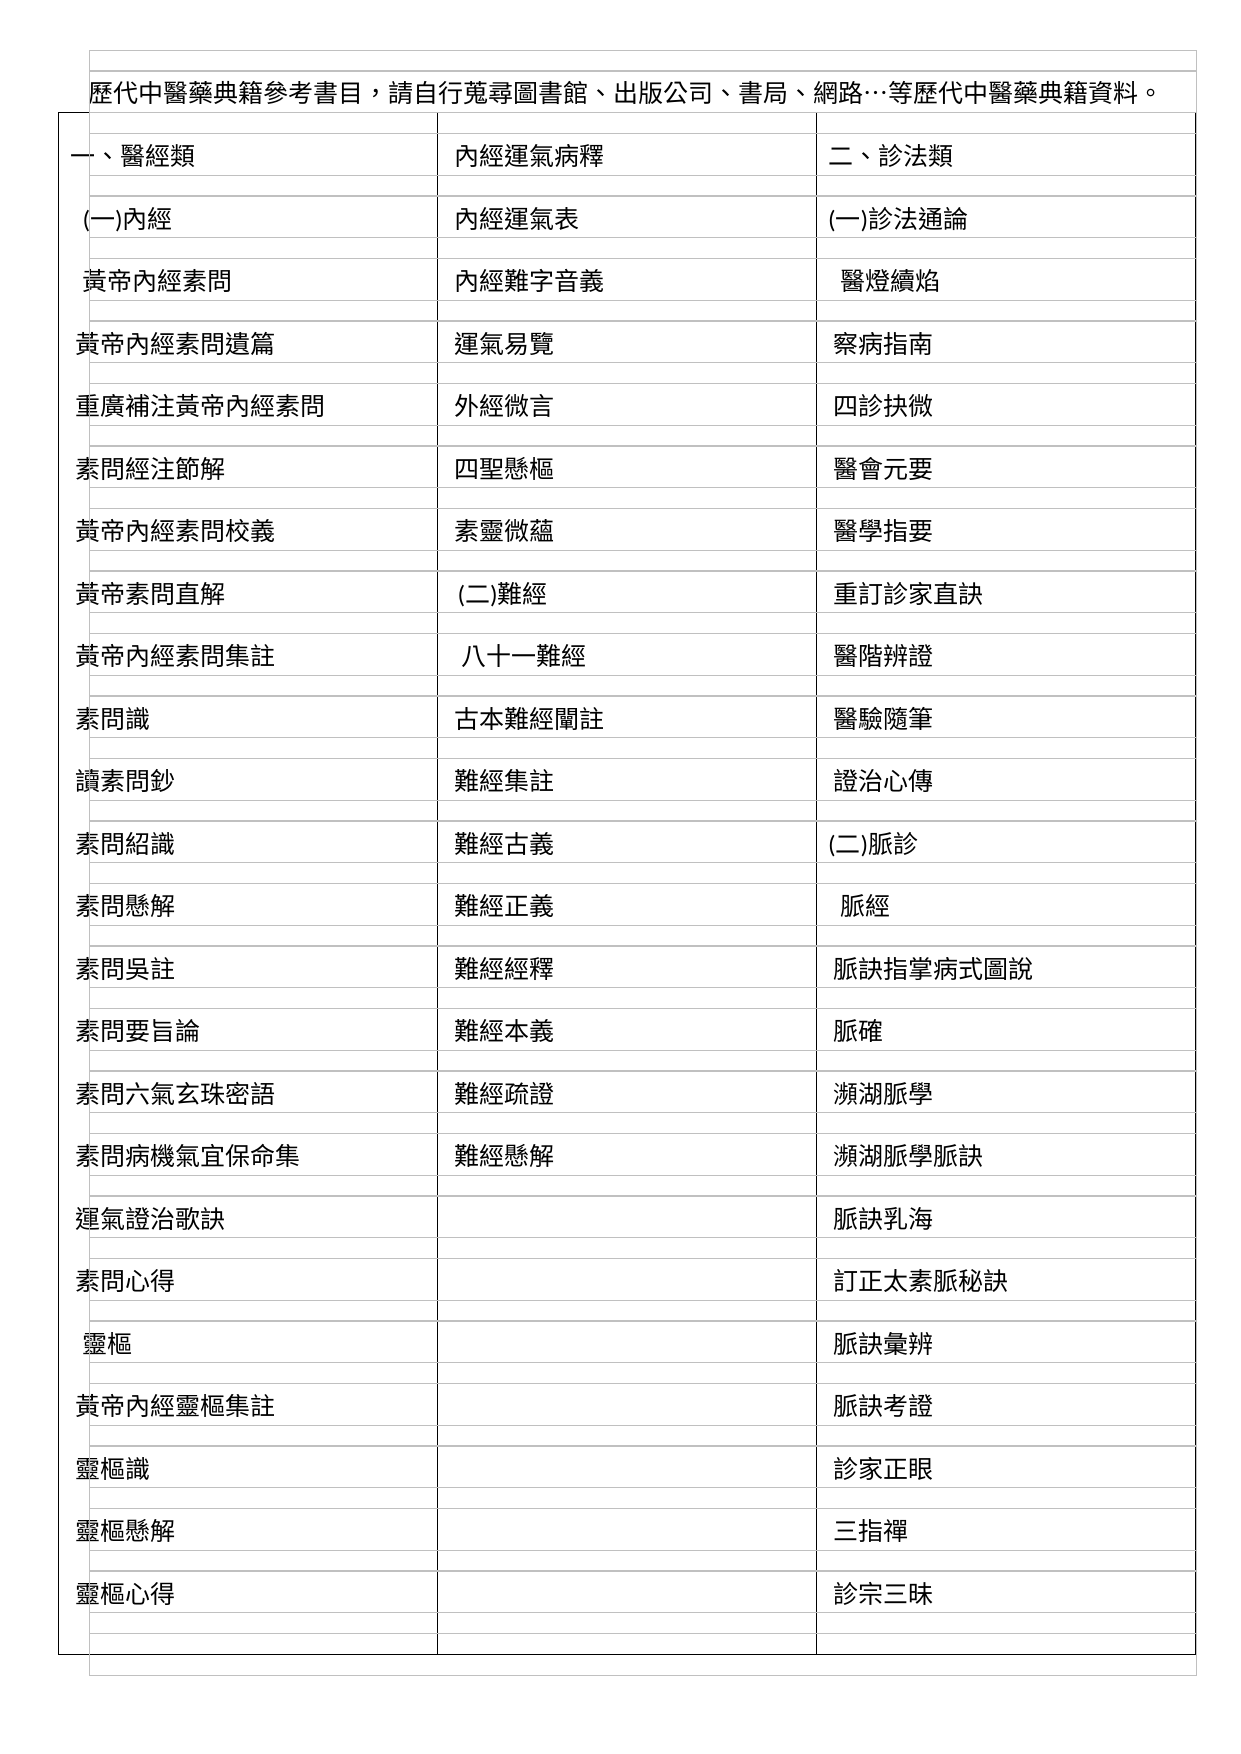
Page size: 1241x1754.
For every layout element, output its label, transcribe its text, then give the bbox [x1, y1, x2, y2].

table_header [438, 1363, 816, 1383]
table_header [438, 1509, 816, 1550]
table_header 難經本義 [438, 1009, 816, 1050]
table_header 一、醫經類 (一)內經 黃帝內經素問 黃帝內經素問遺篇 重廣補注黃帝內經素問 素問經注節解 黃帝內經素問校義 黃帝素問直解 黃帝內經素問集註 素問識 讀素問鈔 素問紹識 素問懸解 素問吳註 素問要旨論 素問六氣玄珠密語 素問病機氣宜保命集 運氣證治歌訣 素問心得 靈樞 黃帝內經靈樞集註 靈樞識 靈樞懸解 靈樞心得 黃帝內經太素 內經評文 醫家千字文 內經辨言 黃帝內經靈樞註證發微 類經 類經卷五六色脈篇_條列版 內經知要 素問靈樞類纂約註 靈素節注類編 醫經原旨 內經藥瀹 醫經讀 中西匯通醫經精義 黃帝素問宣明論方 內經博議 [90, 613, 437, 633]
table_header [438, 863, 816, 883]
table_header [817, 363, 1195, 383]
table_header [438, 1197, 816, 1237]
table_header 脈確 [817, 1009, 1195, 1050]
table_header 重訂診家直訣 [817, 572, 1195, 612]
table_header [438, 1572, 816, 1612]
table_header 一、醫經類 (一)內經 黃帝內經素問 黃帝內經素問遺篇 重廣補注黃帝內經素問 素問經注節解 黃帝內經素問校義 黃帝素問直解 黃帝內經素問集註 素問識 讀素問鈔 素問紹識 素問懸解 素問吳註 素問要旨論 素問六氣玄珠密語 素問病機氣宜保命集 運氣證治歌訣 素問心得 靈樞 黃帝內經靈樞集註 靈樞識 靈樞懸解 靈樞心得 黃帝內經太素 內經評文 醫家千字文 內經辨言 黃帝內經靈樞註證發微 類經 類經卷五六色脈篇_條列版 內經知要 素問靈樞類纂約註 靈素節注類編 醫經原旨 內經藥瀹 醫經讀 中西匯通醫經精義 黃帝素問宣明論方 內經博議 [90, 301, 437, 320]
table_header 內經運氣表 [438, 197, 816, 237]
table_header 難經集註 [438, 759, 816, 800]
table_header [438, 238, 816, 258]
table_header 察病指南 [817, 322, 1195, 362]
table_header 一、醫經類 (一)內經 黃帝內經素問 黃帝內經素問遺篇 重廣補注黃帝內經素問 素問經注節解 黃帝內經素問校義 黃帝素問直解 黃帝內經素問集註 素問識 讀素問鈔 素問紹識 素問懸解 素問吳註 素問要旨論 素問六氣玄珠密語 素問病機氣宜保命集 運氣證治歌訣 素問心得 靈樞 黃帝內經靈樞集註 靈樞識 靈樞懸解 靈樞心得 黃帝內經太素 內經評文 醫家千字文 內經辨言 黃帝內經靈樞註證發微 類經 類經卷五六色脈篇_條列版 內經知要 素問靈樞類纂約註 靈素節注類編 醫經原旨 內經藥瀹 醫經讀 中西匯通醫經精義 黃帝素問宣明論方 內經博議 [90, 197, 437, 237]
table_header 一、醫經類 (一)內經 黃帝內經素問 黃帝內經素問遺篇 重廣補注黃帝內經素問 素問經注節解 黃帝內經素問校義 黃帝素問直解 黃帝內經素問集註 素問識 讀素問鈔 素問紹識 素問懸解 素問吳註 素問要旨論 素問六氣玄珠密語 素問病機氣宜保命集 運氣證治歌訣 素問心得 靈樞 黃帝內經靈樞集註 靈樞識 靈樞懸解 靈樞心得 黃帝內經太素 內經評文 醫家千字文 內經辨言 黃帝內經靈樞註證發微 類經 類經卷五六色脈篇_條列版 內經知要 素問靈樞類纂約註 靈素節注類編 醫經原旨 內經藥瀹 醫經讀 中西匯通醫經精義 黃帝素問宣明論方 內經博議 [90, 738, 437, 758]
table_header 一、醫經類 (一)內經 黃帝內經素問 黃帝內經素問遺篇 重廣補注黃帝內經素問 素問經注節解 黃帝內經素問校義 黃帝素問直解 黃帝內經素問集註 素問識 讀素問鈔 素問紹識 素問懸解 素問吳註 素問要旨論 素問六氣玄珠密語 素問病機氣宜保命集 運氣證治歌訣 素問心得 靈樞 黃帝內經靈樞集註 靈樞識 靈樞懸解 靈樞心得 黃帝內經太素 內經評文 醫家千字文 內經辨言 黃帝內經靈樞註證發微 類經 類經卷五六色脈篇_條列版 內經知要 素問靈樞類纂約註 靈素節注類編 醫經原旨 內經藥瀹 醫經讀 中西匯通醫經精義 黃帝素問宣明論方 內經博議 [90, 1301, 437, 1320]
table_header 脈訣彙辨 [817, 1322, 1195, 1362]
table_header 一、醫經類 (一)內經 黃帝內經素問 黃帝內經素問遺篇 重廣補注黃帝內經素問 素問經注節解 黃帝內經素問校義 黃帝素問直解 黃帝內經素問集註 素問識 讀素問鈔 素問紹識 素問懸解 素問吳註 素問要旨論 素問六氣玄珠密語 素問病機氣宜保命集 運氣證治歌訣 素問心得 靈樞 黃帝內經靈樞集註 靈樞識 靈樞懸解 靈樞心得 黃帝內經太素 內經評文 醫家千字文 內經辨言 黃帝內經靈樞註證發微 類經 類經卷五六色脈篇_條列版 內經知要 素問靈樞類纂約註 靈素節注類編 醫經原旨 內經藥瀹 醫經讀 中西匯通醫經精義 黃帝素問宣明論方 內經博議 [90, 134, 437, 175]
table_header 一、醫經類 (一)內經 黃帝內經素問 黃帝內經素問遺篇 重廣補注黃帝內經素問 素問經注節解 黃帝內經素問校義 黃帝素問直解 黃帝內經素問集註 素問識 讀素問鈔 素問紹識 素問懸解 素問吳註 素問要旨論 素問六氣玄珠密語 素問病機氣宜保命集 運氣證治歌訣 素問心得 靈樞 黃帝內經靈樞集註 靈樞識 靈樞懸解 靈樞心得 黃帝內經太素 內經評文 醫家千字文 內經辨言 黃帝內經靈樞註證發微 類經 類經卷五六色脈篇_條列版 內經知要 素問靈樞類纂約註 靈素節注類編 醫經原旨 內經藥瀹 醫經讀 中西匯通醫經精義 黃帝素問宣明論方 內經博議 [90, 1634, 437, 1654]
table_header 醫驗隨筆 [817, 697, 1195, 737]
table_header (一)診法通論 [817, 197, 1195, 237]
table_header 診宗三昧 [817, 1572, 1195, 1612]
table_header 四聖懸樞 [438, 447, 816, 487]
table_header 一、醫經類 (一)內經 黃帝內經素問 黃帝內經素問遺篇 重廣補注黃帝內經素問 素問經注節解 黃帝內經素問校義 黃帝素問直解 黃帝內經素問集註 素問識 讀素問鈔 素問紹識 素問懸解 素問吳註 素問要旨論 素問六氣玄珠密語 素問病機氣宜保命集 運氣證治歌訣 素問心得 靈樞 黃帝內經靈樞集註 靈樞識 靈樞懸解 靈樞心得 黃帝內經太素 內經評文 醫家千字文 內經辨言 黃帝內經靈樞註證發微 類經 類經卷五六色脈篇_條列版 內經知要 素問靈樞類纂約註 靈素節注類編 醫經原旨 內經藥瀹 醫經讀 中西匯通醫經精義 黃帝素問宣明論方 內經博議 [90, 1488, 437, 1508]
table_header [817, 1238, 1195, 1258]
table_header [438, 301, 816, 320]
table_header [438, 363, 816, 383]
table_header 內經難字音義 [438, 259, 816, 300]
table_header [817, 988, 1195, 1008]
table_header [817, 176, 1195, 195]
table_header 一、醫經類 (一)內經 黃帝內經素問 黃帝內經素問遺篇 重廣補注黃帝內經素問 素問經注節解 黃帝內經素問校義 黃帝素問直解 黃帝內經素問集註 素問識 讀素問鈔 素問紹識 素問懸解 素問吳註 素問要旨論 素問六氣玄珠密語 素問病機氣宜保命集 運氣證治歌訣 素問心得 靈樞 黃帝內經靈樞集註 靈樞識 靈樞懸解 靈樞心得 黃帝內經太素 內經評文 醫家千字文 內經辨言 黃帝內經靈樞註證發微 類經 類經卷五六色脈篇_條列版 內經知要 素問靈樞類纂約註 靈素節注類編 醫經原旨 內經藥瀹 醫經讀 中西匯通醫經精義 黃帝素問宣明論方 內經博議 [90, 822, 437, 862]
table_header [438, 1551, 816, 1570]
table_header 醫會元要 [817, 447, 1195, 487]
table_header [438, 1301, 816, 1320]
table_header 一、醫經類 (一)內經 黃帝內經素問 黃帝內經素問遺篇 重廣補注黃帝內經素問 素問經注節解 黃帝內經素問校義 黃帝素問直解 黃帝內經素問集註 素問識 讀素問鈔 素問紹識 素問懸解 素問吳註 素問要旨論 素問六氣玄珠密語 素問病機氣宜保命集 運氣證治歌訣 素問心得 靈樞 黃帝內經靈樞集註 靈樞識 靈樞懸解 靈樞心得 黃帝內經太素 內經評文 醫家千字文 內經辨言 黃帝內經靈樞註證發微 類經 類經卷五六色脈篇_條列版 內經知要 素問靈樞類纂約註 靈素節注類編 醫經原旨 內經藥瀹 醫經讀 中西匯通醫經精義 黃帝素問宣明論方 內經博議 [90, 488, 437, 508]
table_header 一、醫經類 (一)內經 黃帝內經素問 黃帝內經素問遺篇 重廣補注黃帝內經素問 素問經注節解 黃帝內經素問校義 黃帝素問直解 黃帝內經素問集註 素問識 讀素問鈔 素問紹識 素問懸解 素問吳註 素問要旨論 素問六氣玄珠密語 素問病機氣宜保命集 運氣證治歌訣 素問心得 靈樞 黃帝內經靈樞集註 靈樞識 靈樞懸解 靈樞心得 黃帝內經太素 內經評文 醫家千字文 內經辨言 黃帝內經靈樞註證發微 類經 類經卷五六色脈篇_條列版 內經知要 素問靈樞類纂約註 靈素節注類編 醫經原旨 內經藥瀹 醫經讀 中西匯通醫經精義 黃帝素問宣明論方 內經博議 [90, 1113, 437, 1133]
table_header 脈訣指掌病式圖說 [817, 947, 1195, 987]
table_header [817, 1363, 1195, 1383]
table_header 難經經釋 [438, 947, 816, 987]
table_header [438, 488, 816, 508]
table_header [817, 1488, 1195, 1508]
table_header 一、醫經類 (一)內經 黃帝內經素問 黃帝內經素問遺篇 重廣補注黃帝內經素問 素問經注節解 黃帝內經素問校義 黃帝素問直解 黃帝內經素問集註 素問識 讀素問鈔 素問紹識 素問懸解 素問吳註 素問要旨論 素問六氣玄珠密語 素問病機氣宜保命集 運氣證治歌訣 素問心得 靈樞 黃帝內經靈樞集註 靈樞識 靈樞懸解 靈樞心得 黃帝內經太素 內經評文 醫家千字文 內經辨言 黃帝內經靈樞註證發微 類經 類經卷五六色脈篇_條列版 內經知要 素問靈樞類纂約註 靈素節注類編 醫經原旨 內經藥瀹 醫經讀 中西匯通醫經精義 黃帝素問宣明論方 內經博議 [90, 572, 437, 612]
table_header 內經運氣病釋 [438, 134, 816, 175]
table_header [817, 1113, 1195, 1133]
table_header 一、醫經類 (一)內經 黃帝內經素問 黃帝內經素問遺篇 重廣補注黃帝內經素問 素問經注節解 黃帝內經素問校義 黃帝素問直解 黃帝內經素問集註 素問識 讀素問鈔 素問紹識 素問懸解 素問吳註 素問要旨論 素問六氣玄珠密語 素問病機氣宜保命集 運氣證治歌訣 素問心得 靈樞 黃帝內經靈樞集註 靈樞識 靈樞懸解 靈樞心得 黃帝內經太素 內經評文 醫家千字文 內經辨言 黃帝內經靈樞註證發微 類經 類經卷五六色脈篇_條列版 內經知要 素問靈樞類纂約註 靈素節注類編 醫經原旨 內經藥瀹 醫經讀 中西匯通醫經精義 黃帝素問宣明論方 內經博議 [90, 551, 437, 570]
table_header 一、醫經類 (一)內經 黃帝內經素問 黃帝內經素問遺篇 重廣補注黃帝內經素問 素問經注節解 黃帝內經素問校義 黃帝素問直解 黃帝內經素問集註 素問識 讀素問鈔 素問紹識 素問懸解 素問吳註 素問要旨論 素問六氣玄珠密語 素問病機氣宜保命集 運氣證治歌訣 素問心得 靈樞 黃帝內經靈樞集註 靈樞識 靈樞懸解 靈樞心得 黃帝內經太素 內經評文 醫家千字文 內經辨言 黃帝內經靈樞註證發微 類經 類經卷五六色脈篇_條列版 內經知要 素問靈樞類纂約註 靈素節注類編 醫經原旨 內經藥瀹 醫經讀 中西匯通醫經精義 黃帝素問宣明論方 內經博議 [90, 238, 437, 258]
table_header [817, 613, 1195, 633]
table_header [438, 1613, 816, 1633]
table_header [438, 1634, 816, 1654]
table_header 八十一難經 [438, 634, 816, 675]
table_header [817, 426, 1195, 445]
table_header 一、醫經類 (一)內經 黃帝內經素問 黃帝內經素問遺篇 重廣補注黃帝內經素問 素問經注節解 黃帝內經素問校義 黃帝素問直解 黃帝內經素問集註 素問識 讀素問鈔 素問紹識 素問懸解 素問吳註 素問要旨論 素問六氣玄珠密語 素問病機氣宜保命集 運氣證治歌訣 素問心得 靈樞 黃帝內經靈樞集註 靈樞識 靈樞懸解 靈樞心得 黃帝內經太素 內經評文 醫家千字文 內經辨言 黃帝內經靈樞註證發微 類經 類經卷五六色脈篇_條列版 內經知要 素問靈樞類纂約註 靈素節注類編 醫經原旨 內經藥瀹 醫經讀 中西匯通醫經精義 黃帝素問宣明論方 內經博議 [90, 1384, 437, 1425]
table_header [438, 988, 816, 1008]
table_header 一、醫經類 (一)內經 黃帝內經素問 黃帝內經素問遺篇 重廣補注黃帝內經素問 素問經注節解 黃帝內經素問校義 黃帝素問直解 黃帝內經素問集註 素問識 讀素問鈔 素問紹識 素問懸解 素問吳註 素問要旨論 素問六氣玄珠密語 素問病機氣宜保命集 運氣證治歌訣 素問心得 靈樞 黃帝內經靈樞集註 靈樞識 靈樞懸解 靈樞心得 黃帝內經太素 內經評文 醫家千字文 內經辨言 黃帝內經靈樞註證發微 類經 類經卷五六色脈篇_條列版 內經知要 素問靈樞類纂約註 靈素節注類編 醫經原旨 內經藥瀹 醫經讀 中西匯通醫經精義 黃帝素問宣明論方 內經博議 [90, 1238, 437, 1258]
table_header [438, 926, 816, 945]
table_header 一、醫經類 (一)內經 黃帝內經素問 黃帝內經素問遺篇 重廣補注黃帝內經素問 素問經注節解 黃帝內經素問校義 黃帝素問直解 黃帝內經素問集註 素問識 讀素問鈔 素問紹識 素問懸解 素問吳註 素問要旨論 素問六氣玄珠密語 素問病機氣宜保命集 運氣證治歌訣 素問心得 靈樞 黃帝內經靈樞集註 靈樞識 靈樞懸解 靈樞心得 黃帝內經太素 內經評文 醫家千字文 內經辨言 黃帝內經靈樞註證發微 類經 類經卷五六色脈篇_條列版 內經知要 素問靈樞類纂約註 靈素節注類編 醫經原旨 內經藥瀹 醫經讀 中西匯通醫經精義 黃帝素問宣明論方 內經博議 [90, 634, 437, 675]
table_header [817, 1551, 1195, 1570]
table_header (二)難經 [438, 572, 816, 612]
table_header 一、醫經類 (一)內經 黃帝內經素問 黃帝內經素問遺篇 重廣補注黃帝內經素問 素問經注節解 黃帝內經素問校義 黃帝素問直解 黃帝內經素問集註 素問識 讀素問鈔 素問紹識 素問懸解 素問吳註 素問要旨論 素問六氣玄珠密語 素問病機氣宜保命集 運氣證治歌訣 素問心得 靈樞 黃帝內經靈樞集註 靈樞識 靈樞懸解 靈樞心得 黃帝內經太素 內經評文 醫家千字文 內經辨言 黃帝內經靈樞註證發微 類經 類經卷五六色脈篇_條列版 內經知要 素問靈樞類纂約註 靈素節注類編 醫經原旨 內經藥瀹 醫經讀 中西匯通醫經精義 黃帝素問宣明論方 內經博議 [90, 863, 437, 883]
table_header 三指禪 [817, 1509, 1195, 1550]
table_header 一、醫經類 (一)內經 黃帝內經素問 黃帝內經素問遺篇 重廣補注黃帝內經素問 素問經注節解 黃帝內經素問校義 黃帝素問直解 黃帝內經素問集註 素問識 讀素問鈔 素問紹識 素問懸解 素問吳註 素問要旨論 素問六氣玄珠密語 素問病機氣宜保命集 運氣證治歌訣 素問心得 靈樞 黃帝內經靈樞集註 靈樞識 靈樞懸解 靈樞心得 黃帝內經太素 內經評文 醫家千字文 內經辨言 黃帝內經靈樞註證發微 類經 類經卷五六色脈篇_條列版 內經知要 素問靈樞類纂約註 靈素節注類編 醫經原旨 內經藥瀹 醫經讀 中西匯通醫經精義 黃帝素問宣明論方 內經博議 [90, 1572, 437, 1612]
table_header [817, 1426, 1195, 1445]
table_header 素靈微蘊 [438, 509, 816, 550]
table_header 一、醫經類 (一)內經 黃帝內經素問 黃帝內經素問遺篇 重廣補注黃帝內經素問 素問經注節解 黃帝內經素問校義 黃帝素問直解 黃帝內經素問集註 素問識 讀素問鈔 素問紹識 素問懸解 素問吳註 素問要旨論 素問六氣玄珠密語 素問病機氣宜保命集 運氣證治歌訣 素問心得 靈樞 黃帝內經靈樞集註 靈樞識 靈樞懸解 靈樞心得 黃帝內經太素 內經評文 醫家千字文 內經辨言 黃帝內經靈樞註證發微 類經 類經卷五六色脈篇_條列版 內經知要 素問靈樞類纂約註 靈素節注類編 醫經原旨 內經藥瀹 醫經讀 中西匯通醫經精義 黃帝素問宣明論方 內經博議 [90, 1134, 437, 1175]
table_header [817, 1634, 1195, 1654]
table_header [817, 301, 1195, 320]
table_header [438, 1176, 816, 1195]
table_header [817, 1176, 1195, 1195]
table_header 診家正眼 [817, 1447, 1195, 1487]
table_header [438, 1259, 816, 1300]
table_header [438, 1447, 816, 1487]
table_header [438, 113, 816, 133]
table_header 瀕湖脈學脈訣 [817, 1134, 1195, 1175]
table_header 古本難經闡註 [438, 697, 816, 737]
table_header 一、醫經類 (一)內經 黃帝內經素問 黃帝內經素問遺篇 重廣補注黃帝內經素問 素問經注節解 黃帝內經素問校義 黃帝素問直解 黃帝內經素問集註 素問識 讀素問鈔 素問紹識 素問懸解 素問吳註 素問要旨論 素問六氣玄珠密語 素問病機氣宜保命集 運氣證治歌訣 素問心得 靈樞 黃帝內經靈樞集註 靈樞識 靈樞懸解 靈樞心得 黃帝內經太素 內經評文 醫家千字文 內經辨言 黃帝內經靈樞註證發微 類經 類經卷五六色脈篇_條列版 內經知要 素問靈樞類纂約註 靈素節注類編 醫經原旨 內經藥瀹 醫經讀 中西匯通醫經精義 黃帝素問宣明論方 內經博議 [90, 1509, 437, 1550]
table_header [438, 676, 816, 695]
table_header [817, 926, 1195, 945]
table_header 一、醫經類 (一)內經 黃帝內經素問 黃帝內經素問遺篇 重廣補注黃帝內經素問 素問經注節解 黃帝內經素問校義 黃帝素問直解 黃帝內經素問集註 素問識 讀素問鈔 素問紹識 素問懸解 素問吳註 素問要旨論 素問六氣玄珠密語 素問病機氣宜保命集 運氣證治歌訣 素問心得 靈樞 黃帝內經靈樞集註 靈樞識 靈樞懸解 靈樞心得 黃帝內經太素 內經評文 醫家千字文 內經辨言 黃帝內經靈樞註證發微 類經 類經卷五六色脈篇_條列版 內經知要 素問靈樞類纂約註 靈素節注類編 醫經原旨 內經藥瀹 醫經讀 中西匯通醫經精義 黃帝素問宣明論方 內經博議 [90, 363, 437, 383]
table_header 一、醫經類 (一)內經 黃帝內經素問 黃帝內經素問遺篇 重廣補注黃帝內經素問 素問經注節解 黃帝內經素問校義 黃帝素問直解 黃帝內經素問集註 素問識 讀素問鈔 素問紹識 素問懸解 素問吳註 素問要旨論 素問六氣玄珠密語 素問病機氣宜保命集 運氣證治歌訣 素問心得 靈樞 黃帝內經靈樞集註 靈樞識 靈樞懸解 靈樞心得 黃帝內經太素 內經評文 醫家千字文 內經辨言 黃帝內經靈樞註證發微 類經 類經卷五六色脈篇_條列版 內經知要 素問靈樞類纂約註 靈素節注類編 醫經原旨 內經藥瀹 醫經讀 中西匯通醫經精義 黃帝素問宣明論方 內經博議 [90, 1322, 437, 1362]
table_header 醫學指要 [817, 509, 1195, 550]
table_header [438, 1488, 816, 1508]
table_header [438, 176, 816, 195]
table_header 訂正太素脈秘訣 [817, 1259, 1195, 1300]
table_header 一、醫經類 (一)內經 黃帝內經素問 黃帝內經素問遺篇 重廣補注黃帝內經素問 素問經注節解 黃帝內經素問校義 黃帝素問直解 黃帝內經素問集註 素問識 讀素問鈔 素問紹識 素問懸解 素問吳註 素問要旨論 素問六氣玄珠密語 素問病機氣宜保命集 運氣證治歌訣 素問心得 靈樞 黃帝內經靈樞集註 靈樞識 靈樞懸解 靈樞心得 黃帝內經太素 內經評文 醫家千字文 內經辨言 黃帝內經靈樞註證發微 類經 類經卷五六色脈篇_條列版 內經知要 素問靈樞類纂約註 靈素節注類編 醫經原旨 內經藥瀹 醫經讀 中西匯通醫經精義 黃帝素問宣明論方 內經博議 [90, 1176, 437, 1195]
table_header [438, 801, 816, 820]
table_header [438, 1238, 816, 1258]
table_header 一、醫經類 (一)內經 黃帝內經素問 黃帝內經素問遺篇 重廣補注黃帝內經素問 素問經注節解 黃帝內經素問校義 黃帝素問直解 黃帝內經素問集註 素問識 讀素問鈔 素問紹識 素問懸解 素問吳註 素問要旨論 素問六氣玄珠密語 素問病機氣宜保命集 運氣證治歌訣 素問心得 靈樞 黃帝內經靈樞集註 靈樞識 靈樞懸解 靈樞心得 黃帝內經太素 內經評文 醫家千字文 內經辨言 黃帝內經靈樞註證發微 類經 類經卷五六色脈篇_條列版 內經知要 素問靈樞類纂約註 靈素節注類編 醫經原旨 內經藥瀹 醫經讀 中西匯通醫經精義 黃帝素問宣明論方 內經博議 [90, 113, 437, 133]
table_header 一、醫經類 (一)內經 黃帝內經素問 黃帝內經素問遺篇 重廣補注黃帝內經素問 素問經注節解 黃帝內經素問校義 黃帝素問直解 黃帝內經素問集註 素問識 讀素問鈔 素問紹識 素問懸解 素問吳註 素問要旨論 素問六氣玄珠密語 素問病機氣宜保命集 運氣證治歌訣 素問心得 靈樞 黃帝內經靈樞集註 靈樞識 靈樞懸解 靈樞心得 黃帝內經太素 內經評文 醫家千字文 內經辨言 黃帝內經靈樞註證發微 類經 類經卷五六色脈篇_條列版 內經知要 素問靈樞類纂約註 靈素節注類編 醫經原旨 內經藥瀹 醫經讀 中西匯通醫經精義 黃帝素問宣明論方 內經博議 [90, 884, 437, 925]
table_header 一、醫經類 (一)內經 黃帝內經素問 黃帝內經素問遺篇 重廣補注黃帝內經素問 素問經注節解 黃帝內經素問校義 黃帝素問直解 黃帝內經素問集註 素問識 讀素問鈔 素問紹識 素問懸解 素問吳註 素問要旨論 素問六氣玄珠密語 素問病機氣宜保命集 運氣證治歌訣 素問心得 靈樞 黃帝內經靈樞集註 靈樞識 靈樞懸解 靈樞心得 黃帝內經太素 內經評文 醫家千字文 內經辨言 黃帝內經靈樞註證發微 類經 類經卷五六色脈篇_條列版 內經知要 素問靈樞類纂約註 靈素節注類編 醫經原旨 內經藥瀹 醫經讀 中西匯通醫經精義 黃帝素問宣明論方 內經博議 [90, 426, 437, 445]
table_header 脈經 [817, 884, 1195, 925]
table_header [817, 738, 1195, 758]
table_header [817, 551, 1195, 570]
table_header 醫階辨證 [817, 634, 1195, 675]
table_header [438, 1051, 816, 1070]
table_header [438, 1322, 816, 1362]
table_header 難經正義 [438, 884, 816, 925]
table_header 一、醫經類 (一)內經 黃帝內經素問 黃帝內經素問遺篇 重廣補注黃帝內經素問 素問經注節解 黃帝內經素問校義 黃帝素問直解 黃帝內經素問集註 素問識 讀素問鈔 素問紹識 素問懸解 素問吳註 素問要旨論 素問六氣玄珠密語 素問病機氣宜保命集 運氣證治歌訣 素問心得 靈樞 黃帝內經靈樞集註 靈樞識 靈樞懸解 靈樞心得 黃帝內經太素 內經評文 醫家千字文 內經辨言 黃帝內經靈樞註證發微 類經 類經卷五六色脈篇_條列版 內經知要 素問靈樞類纂約註 靈素節注類編 醫經原旨 內經藥瀹 醫經讀 中西匯通醫經精義 黃帝素問宣明論方 內經博議 [90, 947, 437, 987]
table_header 一、醫經類 (一)內經 黃帝內經素問 黃帝內經素問遺篇 重廣補注黃帝內經素問 素問經注節解 黃帝內經素問校義 黃帝素問直解 黃帝內經素問集註 素問識 讀素問鈔 素問紹識 素問懸解 素問吳註 素問要旨論 素問六氣玄珠密語 素問病機氣宜保命集 運氣證治歌訣 素問心得 靈樞 黃帝內經靈樞集註 靈樞識 靈樞懸解 靈樞心得 黃帝內經太素 內經評文 醫家千字文 內經辨言 黃帝內經靈樞註證發微 類經 類經卷五六色脈篇_條列版 內經知要 素問靈樞類纂約註 靈素節注類編 醫經原旨 內經藥瀹 醫經讀 中西匯通醫經精義 黃帝素問宣明論方 內經博議 [90, 759, 437, 800]
table_header 脈訣考證 [817, 1384, 1195, 1425]
table_header 一、醫經類 (一)內經 黃帝內經素問 黃帝內經素問遺篇 重廣補注黃帝內經素問 素問經注節解 黃帝內經素問校義 黃帝素問直解 黃帝內經素問集註 素問識 讀素問鈔 素問紹識 素問懸解 素問吳註 素問要旨論 素問六氣玄珠密語 素問病機氣宜保命集 運氣證治歌訣 素問心得 靈樞 黃帝內經靈樞集註 靈樞識 靈樞懸解 靈樞心得 黃帝內經太素 內經評文 醫家千字文 內經辨言 黃帝內經靈樞註證發微 類經 類經卷五六色脈篇_條列版 內經知要 素問靈樞類纂約註 靈素節注類編 醫經原旨 內經藥瀹 醫經讀 中西匯通醫經精義 黃帝素問宣明論方 內經博議 [90, 322, 437, 362]
table_header 一、醫經類 (一)內經 黃帝內經素問 黃帝內經素問遺篇 重廣補注黃帝內經素問 素問經注節解 黃帝內經素問校義 黃帝素問直解 黃帝內經素問集註 素問識 讀素問鈔 素問紹識 素問懸解 素問吳註 素問要旨論 素問六氣玄珠密語 素問病機氣宜保命集 運氣證治歌訣 素問心得 靈樞 黃帝內經靈樞集註 靈樞識 靈樞懸解 靈樞心得 黃帝內經太素 內經評文 醫家千字文 內經辨言 黃帝內經靈樞註證發微 類經 類經卷五六色脈篇_條列版 內經知要 素問靈樞類纂約註 靈素節注類編 醫經原旨 內經藥瀹 醫經讀 中西匯通醫經精義 黃帝素問宣明論方 內經博議 [90, 384, 437, 425]
table_header 二、診法類 [817, 134, 1195, 175]
table_header [438, 1426, 816, 1445]
table_header 運氣易覽 [438, 322, 816, 362]
table_header 脈訣乳海 [817, 1197, 1195, 1237]
table_header 一、醫經類 (一)內經 黃帝內經素問 黃帝內經素問遺篇 重廣補注黃帝內經素問 素問經注節解 黃帝內經素問校義 黃帝素問直解 黃帝內經素問集註 素問識 讀素問鈔 素問紹識 素問懸解 素問吳註 素問要旨論 素問六氣玄珠密語 素問病機氣宜保命集 運氣證治歌訣 素問心得 靈樞 黃帝內經靈樞集註 靈樞識 靈樞懸解 靈樞心得 黃帝內經太素 內經評文 醫家千字文 內經辨言 黃帝內經靈樞註證發微 類經 類經卷五六色脈篇_條列版 內經知要 素問靈樞類纂約註 靈素節注類編 醫經原旨 內經藥瀹 醫經讀 中西匯通醫經精義 黃帝素問宣明論方 內經博議 [90, 509, 437, 550]
table_header 一、醫經類 (一)內經 黃帝內經素問 黃帝內經素問遺篇 重廣補注黃帝內經素問 素問經注節解 黃帝內經素問校義 黃帝素問直解 黃帝內經素問集註 素問識 讀素問鈔 素問紹識 素問懸解 素問吳註 素問要旨論 素問六氣玄珠密語 素問病機氣宜保命集 運氣證治歌訣 素問心得 靈樞 黃帝內經靈樞集註 靈樞識 靈樞懸解 靈樞心得 黃帝內經太素 內經評文 醫家千字文 內經辨言 黃帝內經靈樞註證發微 類經 類經卷五六色脈篇_條列版 內經知要 素問靈樞類纂約註 靈素節注類編 醫經原旨 內經藥瀹 醫經讀 中西匯通醫經精義 黃帝素問宣明論方 內經博議 [90, 1197, 437, 1237]
table_header 一、醫經類 (一)內經 黃帝內經素問 黃帝內經素問遺篇 重廣補注黃帝內經素問 素問經注節解 黃帝內經素問校義 黃帝素問直解 黃帝內經素問集註 素問識 讀素問鈔 素問紹識 素問懸解 素問吳註 素問要旨論 素問六氣玄珠密語 素問病機氣宜保命集 運氣證治歌訣 素問心得 靈樞 黃帝內經靈樞集註 靈樞識 靈樞懸解 靈樞心得 黃帝內經太素 內經評文 醫家千字文 內經辨言 黃帝內經靈樞註證發微 類經 類經卷五六色脈篇_條列版 內經知要 素問靈樞類纂約註 靈素節注類編 醫經原旨 內經藥瀹 醫經讀 中西匯通醫經精義 黃帝素問宣明論方 內經博議 [90, 926, 437, 945]
table_header [817, 1301, 1195, 1320]
table_header 瀕湖脈學 [817, 1072, 1195, 1112]
table_header 一、醫經類 (一)內經 黃帝內經素問 黃帝內經素問遺篇 重廣補注黃帝內經素問 素問經注節解 黃帝內經素問校義 黃帝素問直解 黃帝內經素問集註 素問識 讀素問鈔 素問紹識 素問懸解 素問吳註 素問要旨論 素問六氣玄珠密語 素問病機氣宜保命集 運氣證治歌訣 素問心得 靈樞 黃帝內經靈樞集註 靈樞識 靈樞懸解 靈樞心得 黃帝內經太素 內經評文 醫家千字文 內經辨言 黃帝內經靈樞註證發微 類經 類經卷五六色脈篇_條列版 內經知要 素問靈樞類纂約註 靈素節注類編 醫經原旨 內經藥瀹 醫經讀 中西匯通醫經精義 黃帝素問宣明論方 內經博議 [90, 1051, 437, 1070]
table_header 一、醫經類 (一)內經 黃帝內經素問 黃帝內經素問遺篇 重廣補注黃帝內經素問 素問經注節解 黃帝內經素問校義 黃帝素問直解 黃帝內經素問集註 素問識 讀素問鈔 素問紹識 素問懸解 素問吳註 素問要旨論 素問六氣玄珠密語 素問病機氣宜保命集 運氣證治歌訣 素問心得 靈樞 黃帝內經靈樞集註 靈樞識 靈樞懸解 靈樞心得 黃帝內經太素 內經評文 醫家千字文 內經辨言 黃帝內經靈樞註證發微 類經 類經卷五六色脈篇_條列版 內經知要 素問靈樞類纂約註 靈素節注類編 醫經原旨 內經藥瀹 醫經讀 中西匯通醫經精義 黃帝素問宣明論方 內經博議 [90, 1447, 437, 1487]
table_header 一、醫經類 (一)內經 黃帝內經素問 黃帝內經素問遺篇 重廣補注黃帝內經素問 素問經注節解 黃帝內經素問校義 黃帝素問直解 黃帝內經素問集註 素問識 讀素問鈔 素問紹識 素問懸解 素問吳註 素問要旨論 素問六氣玄珠密語 素問病機氣宜保命集 運氣證治歌訣 素問心得 靈樞 黃帝內經靈樞集註 靈樞識 靈樞懸解 靈樞心得 黃帝內經太素 內經評文 醫家千字文 內經辨言 黃帝內經靈樞註證發微 類經 類經卷五六色脈篇_條列版 內經知要 素問靈樞類纂約註 靈素節注類編 醫經原旨 內經藥瀹 醫經讀 中西匯通醫經精義 黃帝素問宣明論方 內經博議 [90, 447, 437, 487]
table_header 一、醫經類 (一)內經 黃帝內經素問 黃帝內經素問遺篇 重廣補注黃帝內經素問 素問經注節解 黃帝內經素問校義 黃帝素問直解 黃帝內經素問集註 素問識 讀素問鈔 素問紹識 素問懸解 素問吳註 素問要旨論 素問六氣玄珠密語 素問病機氣宜保命集 運氣證治歌訣 素問心得 靈樞 黃帝內經靈樞集註 靈樞識 靈樞懸解 靈樞心得 黃帝內經太素 內經評文 醫家千字文 內經辨言 黃帝內經靈樞註證發微 類經 類經卷五六色脈篇_條列版 內經知要 素問靈樞類纂約註 靈素節注類編 醫經原旨 內經藥瀹 醫經讀 中西匯通醫經精義 黃帝素問宣明論方 內經博議 [90, 1072, 437, 1112]
table_header 外經微言 [438, 384, 816, 425]
table_header 一、醫經類 (一)內經 黃帝內經素問 黃帝內經素問遺篇 重廣補注黃帝內經素問 素問經注節解 黃帝內經素問校義 黃帝素問直解 黃帝內經素問集註 素問識 讀素問鈔 素問紹識 素問懸解 素問吳註 素問要旨論 素問六氣玄珠密語 素問病機氣宜保命集 運氣證治歌訣 素問心得 靈樞 黃帝內經靈樞集註 靈樞識 靈樞懸解 靈樞心得 黃帝內經太素 內經評文 醫家千字文 內經辨言 黃帝內經靈樞註證發微 類經 類經卷五六色脈篇_條列版 內經知要 素問靈樞類纂約註 靈素節注類編 醫經原旨 內經藥瀹 醫經讀 中西匯通醫經精義 黃帝素問宣明論方 內經博議 [90, 1363, 437, 1383]
table_header 一、醫經類 (一)內經 黃帝內經素問 黃帝內經素問遺篇 重廣補注黃帝內經素問 素問經注節解 黃帝內經素問校義 黃帝素問直解 黃帝內經素問集註 素問識 讀素問鈔 素問紹識 素問懸解 素問吳註 素問要旨論 素問六氣玄珠密語 素問病機氣宜保命集 運氣證治歌訣 素問心得 靈樞 黃帝內經靈樞集註 靈樞識 靈樞懸解 靈樞心得 黃帝內經太素 內經評文 醫家千字文 內經辨言 黃帝內經靈樞註證發微 類經 類經卷五六色脈篇_條列版 內經知要 素問靈樞類纂約註 靈素節注類編 醫經原旨 內經藥瀹 醫經讀 中西匯通醫經精義 黃帝素問宣明論方 內經博議 [90, 676, 437, 695]
table_header 一、醫經類 (一)內經 黃帝內經素問 黃帝內經素問遺篇 重廣補注黃帝內經素問 素問經注節解 黃帝內經素問校義 黃帝素問直解 黃帝內經素問集註 素問識 讀素問鈔 素問紹識 素問懸解 素問吳註 素問要旨論 素問六氣玄珠密語 素問病機氣宜保命集 運氣證治歌訣 素問心得 靈樞 黃帝內經靈樞集註 靈樞識 靈樞懸解 靈樞心得 黃帝內經太素 內經評文 醫家千字文 內經辨言 黃帝內經靈樞註證發微 類經 類經卷五六色脈篇_條列版 內經知要 素問靈樞類纂約註 靈素節注類編 醫經原旨 內經藥瀹 醫經讀 中西匯通醫經精義 黃帝素問宣明論方 內經博議 [90, 1613, 437, 1633]
table_header 難經疏證 [438, 1072, 816, 1112]
table_header [817, 1613, 1195, 1633]
table_header (二)脈診 [817, 822, 1195, 862]
table_header 醫燈續焰 [817, 259, 1195, 300]
table_header [438, 738, 816, 758]
table_header 一、醫經類 (一)內經 黃帝內經素問 黃帝內經素問遺篇 重廣補注黃帝內經素問 素問經注節解 黃帝內經素問校義 黃帝素問直解 黃帝內經素問集註 素問識 讀素問鈔 素問紹識 素問懸解 素問吳註 素問要旨論 素問六氣玄珠密語 素問病機氣宜保命集 運氣證治歌訣 素問心得 靈樞 黃帝內經靈樞集註 靈樞識 靈樞懸解 靈樞心得 黃帝內經太素 內經評文 醫家千字文 內經辨言 黃帝內經靈樞註證發微 類經 類經卷五六色脈篇_條列版 內經知要 素問靈樞類纂約註 靈素節注類編 醫經原旨 內經藥瀹 醫經讀 中西匯通醫經精義 黃帝素問宣明論方 內經博議 [59, 113, 89, 1654]
table_header [817, 238, 1195, 258]
table_header [817, 1051, 1195, 1070]
table_header [817, 488, 1195, 508]
table_header 一、醫經類 (一)內經 黃帝內經素問 黃帝內經素問遺篇 重廣補注黃帝內經素問 素問經注節解 黃帝內經素問校義 黃帝素問直解 黃帝內經素問集註 素問識 讀素問鈔 素問紹識 素問懸解 素問吳註 素問要旨論 素問六氣玄珠密語 素問病機氣宜保命集 運氣證治歌訣 素問心得 靈樞 黃帝內經靈樞集註 靈樞識 靈樞懸解 靈樞心得 黃帝內經太素 內經評文 醫家千字文 內經辨言 黃帝內經靈樞註證發微 類經 類經卷五六色脈篇_條列版 內經知要 素問靈樞類纂約註 靈素節注類編 醫經原旨 內經藥瀹 醫經讀 中西匯通醫經精義 黃帝素問宣明論方 內經博議 [90, 988, 437, 1008]
table_header 四診抉微 [817, 384, 1195, 425]
table_header 一、醫經類 (一)內經 黃帝內經素問 黃帝內經素問遺篇 重廣補注黃帝內經素問 素問經注節解 黃帝內經素問校義 黃帝素問直解 黃帝內經素問集註 素問識 讀素問鈔 素問紹識 素問懸解 素問吳註 素問要旨論 素問六氣玄珠密語 素問病機氣宜保命集 運氣證治歌訣 素問心得 靈樞 黃帝內經靈樞集註 靈樞識 靈樞懸解 靈樞心得 黃帝內經太素 內經評文 醫家千字文 內經辨言 黃帝內經靈樞註證發微 類經 類經卷五六色脈篇_條列版 內經知要 素問靈樞類纂約註 靈素節注類編 醫經原旨 內經藥瀹 醫經讀 中西匯通醫經精義 黃帝素問宣明論方 內經博議 [90, 1551, 437, 1570]
text [90, 51, 1196, 70]
table_header 一、醫經類 (一)內經 黃帝內經素問 黃帝內經素問遺篇 重廣補注黃帝內經素問 素問經注節解 黃帝內經素問校義 黃帝素問直解 黃帝內經素問集註 素問識 讀素問鈔 素問紹識 素問懸解 素問吳註 素問要旨論 素問六氣玄珠密語 素問病機氣宜保命集 運氣證治歌訣 素問心得 靈樞 黃帝內經靈樞集註 靈樞識 靈樞懸解 靈樞心得 黃帝內經太素 內經評文 醫家千字文 內經辨言 黃帝內經靈樞註證發微 類經 類經卷五六色脈篇_條列版 內經知要 素問靈樞類纂約註 靈素節注類編 醫經原旨 內經藥瀹 醫經讀 中西匯通醫經精義 黃帝素問宣明論方 內經博議 [90, 259, 437, 300]
table_header 難經古義 [438, 822, 816, 862]
table_header 一、醫經類 (一)內經 黃帝內經素問 黃帝內經素問遺篇 重廣補注黃帝內經素問 素問經注節解 黃帝內經素問校義 黃帝素問直解 黃帝內經素問集註 素問識 讀素問鈔 素問紹識 素問懸解 素問吳註 素問要旨論 素問六氣玄珠密語 素問病機氣宜保命集 運氣證治歌訣 素問心得 靈樞 黃帝內經靈樞集註 靈樞識 靈樞懸解 靈樞心得 黃帝內經太素 內經評文 醫家千字文 內經辨言 黃帝內經靈樞註證發微 類經 類經卷五六色脈篇_條列版 內經知要 素問靈樞類纂約註 靈素節注類編 醫經原旨 內經藥瀹 醫經讀 中西匯通醫經精義 黃帝素問宣明論方 內經博議 [90, 1426, 437, 1445]
table_header 一、醫經類 (一)內經 黃帝內經素問 黃帝內經素問遺篇 重廣補注黃帝內經素問 素問經注節解 黃帝內經素問校義 黃帝素問直解 黃帝內經素問集註 素問識 讀素問鈔 素問紹識 素問懸解 素問吳註 素問要旨論 素問六氣玄珠密語 素問病機氣宜保命集 運氣證治歌訣 素問心得 靈樞 黃帝內經靈樞集註 靈樞識 靈樞懸解 靈樞心得 黃帝內經太素 內經評文 醫家千字文 內經辨言 黃帝內經靈樞註證發微 類經 類經卷五六色脈篇_條列版 內經知要 素問靈樞類纂約註 靈素節注類編 醫經原旨 內經藥瀹 醫經讀 中西匯通醫經精義 黃帝素問宣明論方 內經博議 [90, 1009, 437, 1050]
table_header [438, 551, 816, 570]
table_header [438, 1384, 816, 1425]
table_header 一、醫經類 (一)內經 黃帝內經素問 黃帝內經素問遺篇 重廣補注黃帝內經素問 素問經注節解 黃帝內經素問校義 黃帝素問直解 黃帝內經素問集註 素問識 讀素問鈔 素問紹識 素問懸解 素問吳註 素問要旨論 素問六氣玄珠密語 素問病機氣宜保命集 運氣證治歌訣 素問心得 靈樞 黃帝內經靈樞集註 靈樞識 靈樞懸解 靈樞心得 黃帝內經太素 內經評文 醫家千字文 內經辨言 黃帝內經靈樞註證發微 類經 類經卷五六色脈篇_條列版 內經知要 素問靈樞類纂約註 靈素節注類編 醫經原旨 內經藥瀹 醫經讀 中西匯通醫經精義 黃帝素問宣明論方 內經博議 [90, 697, 437, 737]
text 歷代中醫藥典籍參考書目，請自行蒐尋圖書館、出版公司、書局、網路…等歷代中醫藥典籍資料。 [90, 72, 1196, 112]
table_header [438, 613, 816, 633]
table_header [817, 863, 1195, 883]
table_header [438, 1113, 816, 1133]
table_header [817, 676, 1195, 695]
table_header 證治心傳 [817, 759, 1195, 800]
table_header [817, 801, 1195, 820]
table_header [438, 426, 816, 445]
table_header 一、醫經類 (一)內經 黃帝內經素問 黃帝內經素問遺篇 重廣補注黃帝內經素問 素問經注節解 黃帝內經素問校義 黃帝素問直解 黃帝內經素問集註 素問識 讀素問鈔 素問紹識 素問懸解 素問吳註 素問要旨論 素問六氣玄珠密語 素問病機氣宜保命集 運氣證治歌訣 素問心得 靈樞 黃帝內經靈樞集註 靈樞識 靈樞懸解 靈樞心得 黃帝內經太素 內經評文 醫家千字文 內經辨言 黃帝內經靈樞註證發微 類經 類經卷五六色脈篇_條列版 內經知要 素問靈樞類纂約註 靈素節注類編 醫經原旨 內經藥瀹 醫經讀 中西匯通醫經精義 黃帝素問宣明論方 內經博議 [90, 1259, 437, 1300]
table_header [817, 113, 1195, 133]
table_header 一、醫經類 (一)內經 黃帝內經素問 黃帝內經素問遺篇 重廣補注黃帝內經素問 素問經注節解 黃帝內經素問校義 黃帝素問直解 黃帝內經素問集註 素問識 讀素問鈔 素問紹識 素問懸解 素問吳註 素問要旨論 素問六氣玄珠密語 素問病機氣宜保命集 運氣證治歌訣 素問心得 靈樞 黃帝內經靈樞集註 靈樞識 靈樞懸解 靈樞心得 黃帝內經太素 內經評文 醫家千字文 內經辨言 黃帝內經靈樞註證發微 類經 類經卷五六色脈篇_條列版 內經知要 素問靈樞類纂約註 靈素節注類編 醫經原旨 內經藥瀹 醫經讀 中西匯通醫經精義 黃帝素問宣明論方 內經博議 [90, 176, 437, 195]
table_header 難經懸解 [438, 1134, 816, 1175]
table_header 一、醫經類 (一)內經 黃帝內經素問 黃帝內經素問遺篇 重廣補注黃帝內經素問 素問經注節解 黃帝內經素問校義 黃帝素問直解 黃帝內經素問集註 素問識 讀素問鈔 素問紹識 素問懸解 素問吳註 素問要旨論 素問六氣玄珠密語 素問病機氣宜保命集 運氣證治歌訣 素問心得 靈樞 黃帝內經靈樞集註 靈樞識 靈樞懸解 靈樞心得 黃帝內經太素 內經評文 醫家千字文 內經辨言 黃帝內經靈樞註證發微 類經 類經卷五六色脈篇_條列版 內經知要 素問靈樞類纂約註 靈素節注類編 醫經原旨 內經藥瀹 醫經讀 中西匯通醫經精義 黃帝素問宣明論方 內經博議 [90, 801, 437, 820]
